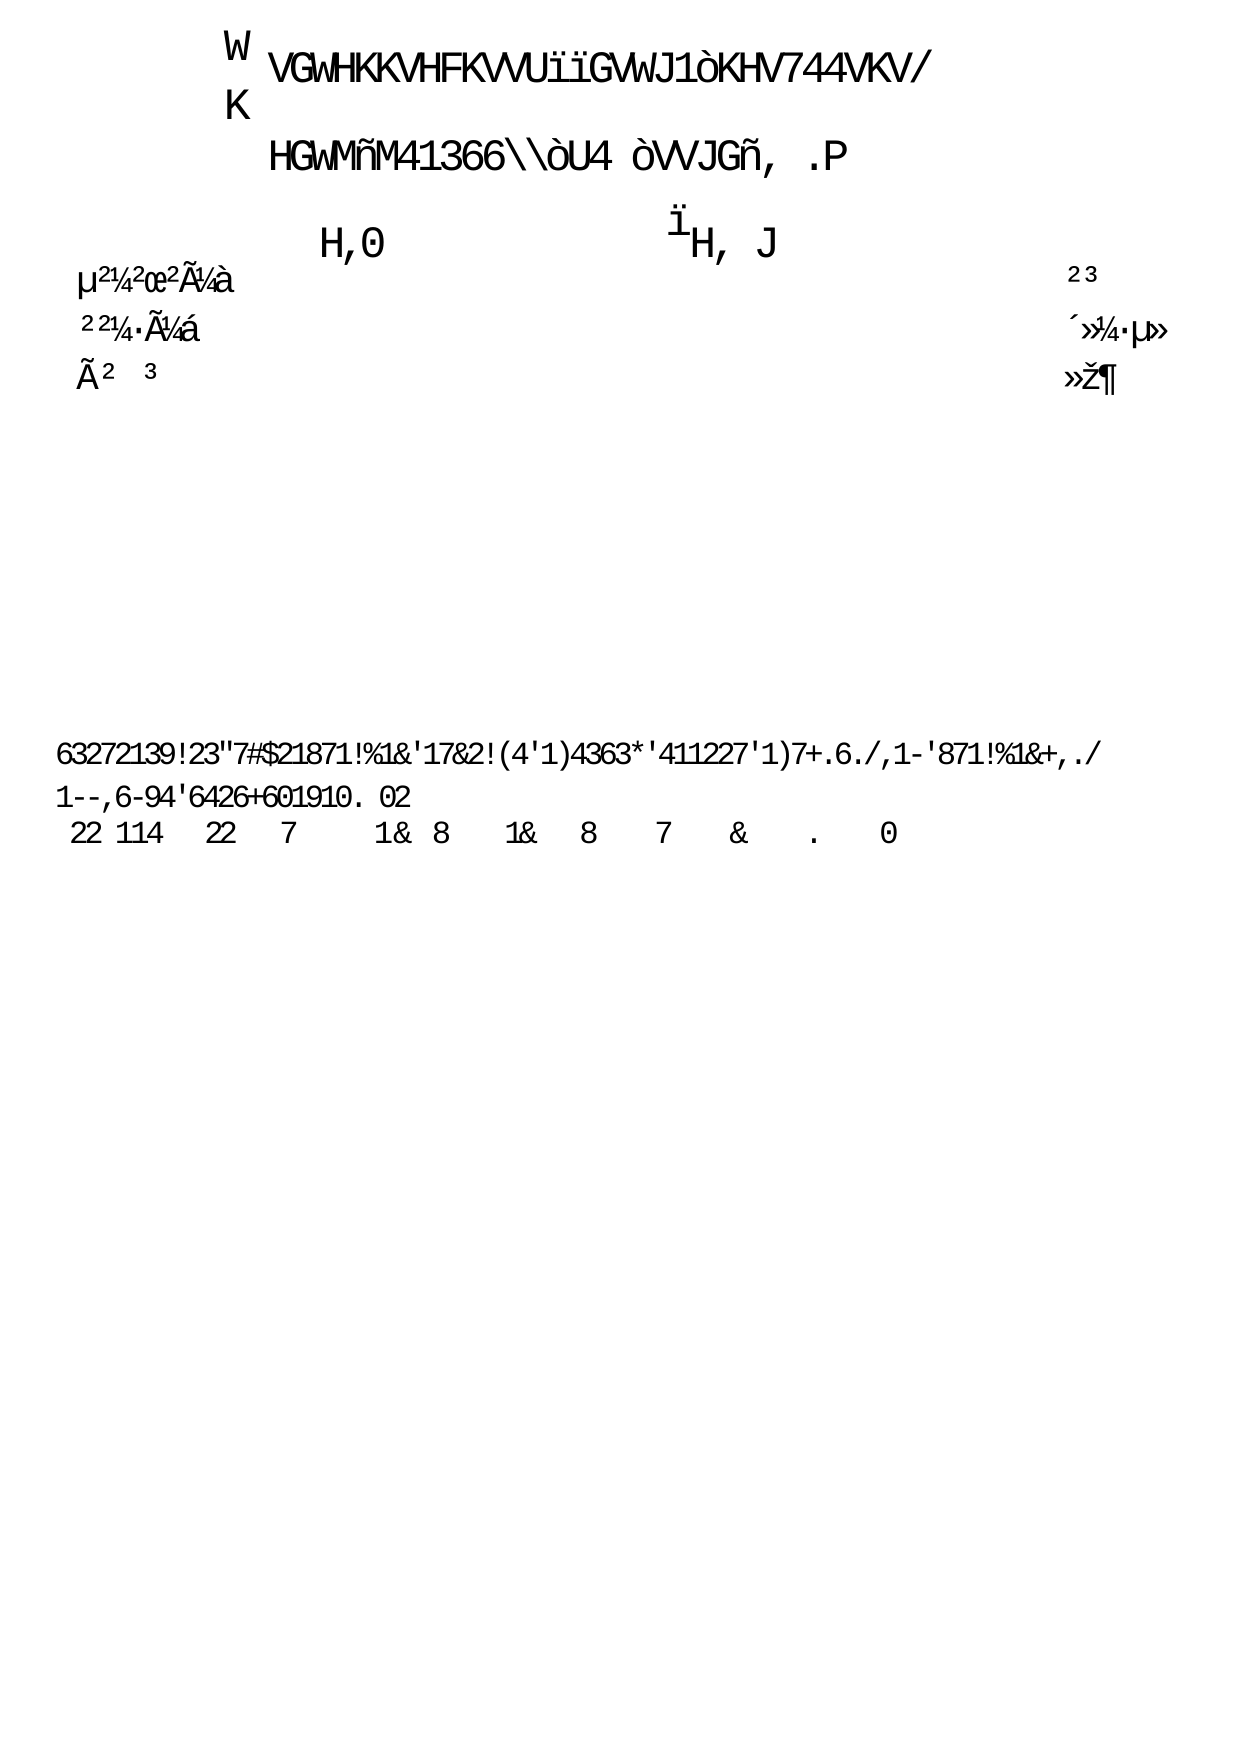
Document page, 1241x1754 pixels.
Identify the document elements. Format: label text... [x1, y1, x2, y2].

text µ²¼²œ²Ã¼à²²¼·Ã¼á Ã² ³ [76, 253, 252, 399]
text WK [223, 12, 265, 131]
text VGWHKKVHFKVVUïïGVWJ1òKHV744VKV/HGWMñM41366\\òU4 òVVJGñ, .P [267, 12, 1152, 188]
text ï [665, 188, 688, 247]
text H, J [689, 188, 784, 275]
text 63272139!23"7#$21871!%1&'17&2!(4'1)4363*'411227'1)7+.6./,1-'871!%1&+,./1--,6-94'6426+601910. 02 [55, 729, 1188, 816]
text ²³´»¼·µ»»ž¶ [1063, 253, 1177, 399]
text H,0 [318, 188, 475, 275]
text 22 114 22 7 1& 8 1& 8 7 & . 0 [69, 816, 1192, 853]
